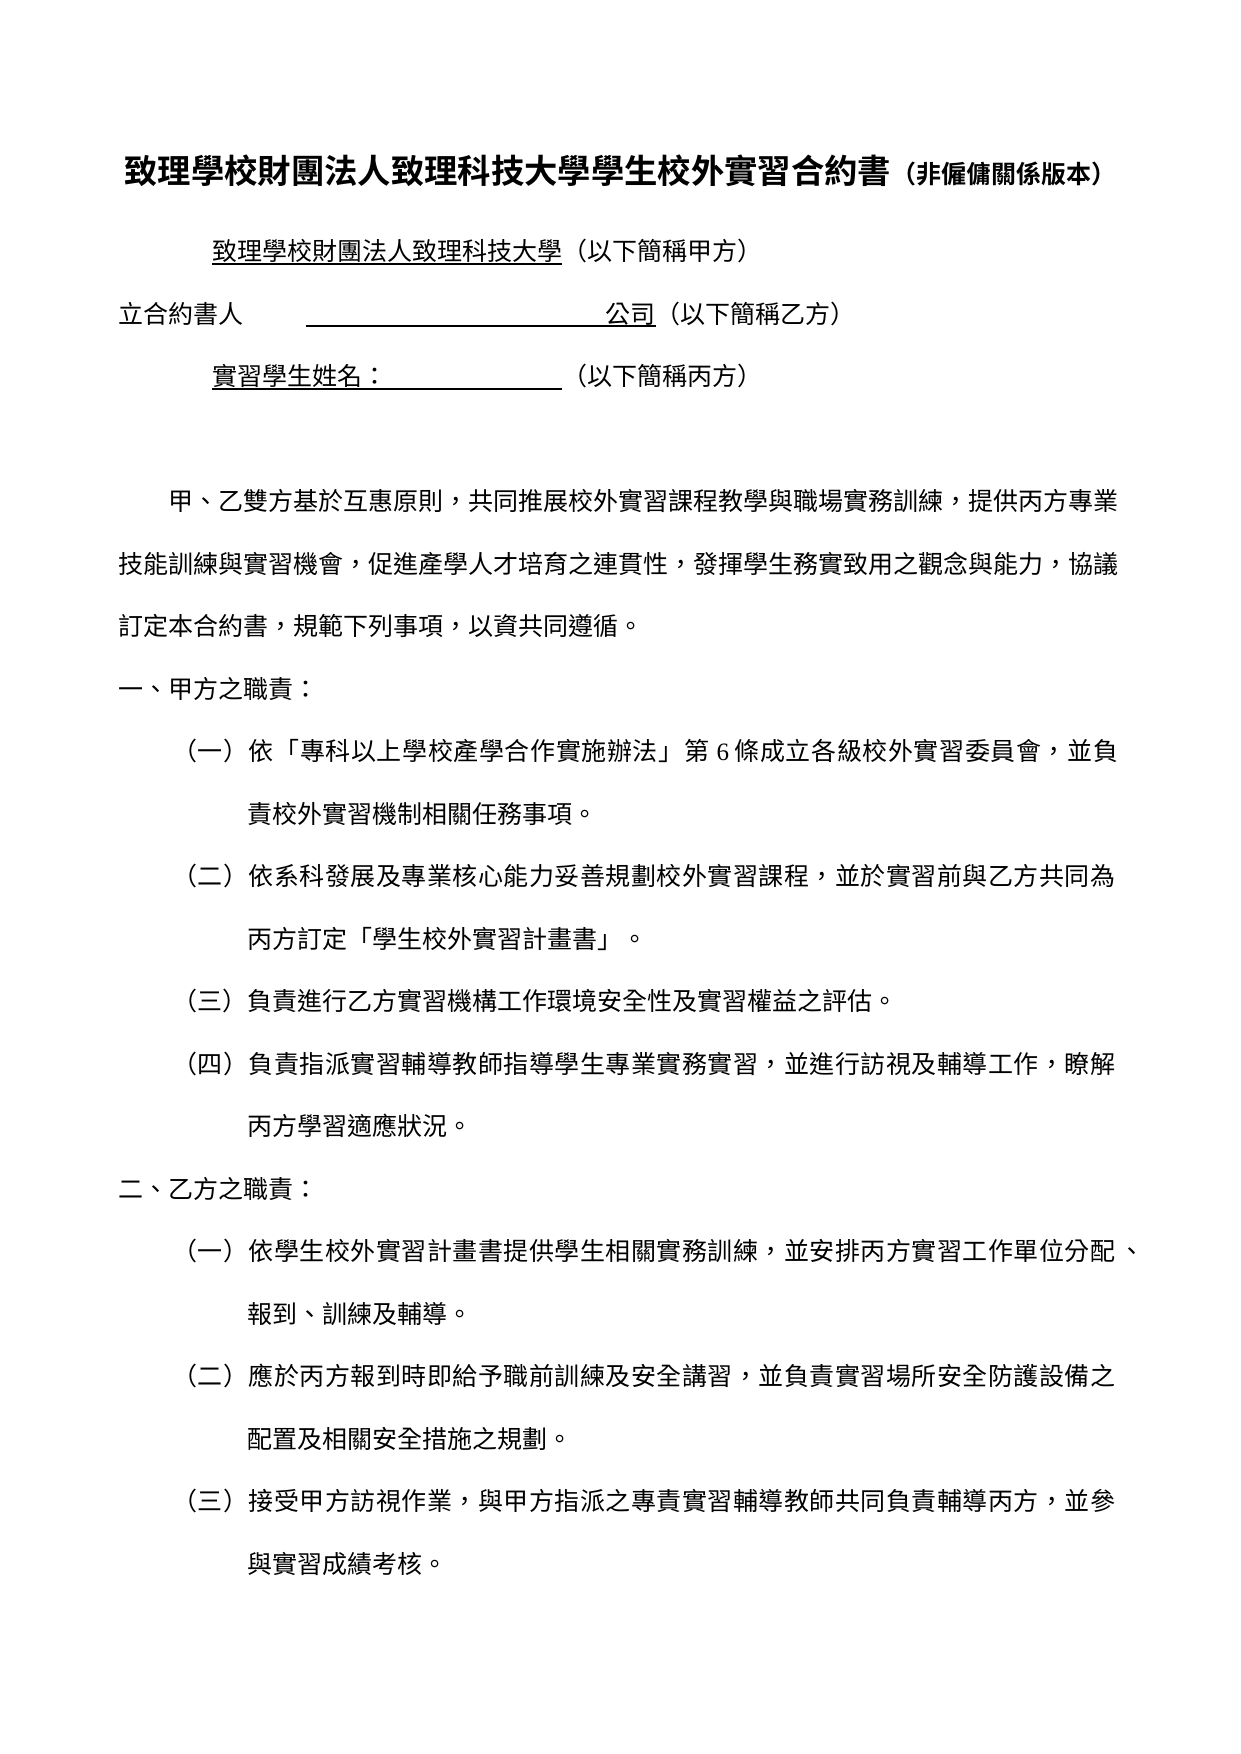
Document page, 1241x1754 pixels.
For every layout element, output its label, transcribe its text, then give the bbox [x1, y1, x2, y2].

text 致理學校財團法人致理科技大學學生校外實習合約書（非僱傭關係版本） [118, 127, 1122, 189]
text 一、甲方之職責： [118, 646, 1119, 708]
text （二）應於丙方報到時即給予職前訓練及安全講習，並負責實習場所安全防護設備之配置及相關安全措施之規劃。 [172, 1333, 1119, 1458]
text 二、乙方之職責： [118, 1146, 1119, 1208]
text 甲、乙雙方基於互惠原則，共同推展校外實習課程教學與職場實務訓練，提供丙方專業技能訓練與實習機會，促進產學人才培育之連貫性，發揮學生務實致用之觀念與能力，協議訂定本合約書，規範下列事項，以資共同遵循。 [118, 458, 1119, 646]
text 致理學校財團法人致理科技大學（以下簡稱甲方） [118, 208, 1119, 271]
text （一）依「專科以上學校產學合作實施辦法」第6條成立各級校外實習委員會，並負責校外實習機制相關任務事項。 [172, 708, 1119, 833]
text （四）負責指派實習輔導教師指導學生專業實務實習，並進行訪視及輔導工作，瞭解丙方學習適應狀況。 [172, 1021, 1119, 1146]
text 實習學生姓名： （以下簡稱丙方） [118, 333, 1119, 396]
text （二）依系科發展及專業核心能力妥善規劃校外實習課程，並於實習前與乙方共同為丙方訂定「學生校外實習計畫書」。 [172, 833, 1119, 958]
text 立合約書人 公司（以下簡稱乙方） [118, 271, 1119, 333]
text （一）依學生校外實習計畫書提供學生相關實務訓練，並安排丙方實習工作單位分配、報到、訓練及輔導。 [172, 1208, 1119, 1333]
text （三）接受甲方訪視作業，與甲方指派之專責實習輔導教師共同負責輔導丙方，並參與實習成績考核。 [172, 1458, 1119, 1583]
text （三）負責進行乙方實習機構工作環境安全性及實習權益之評估。 [172, 958, 1119, 1021]
